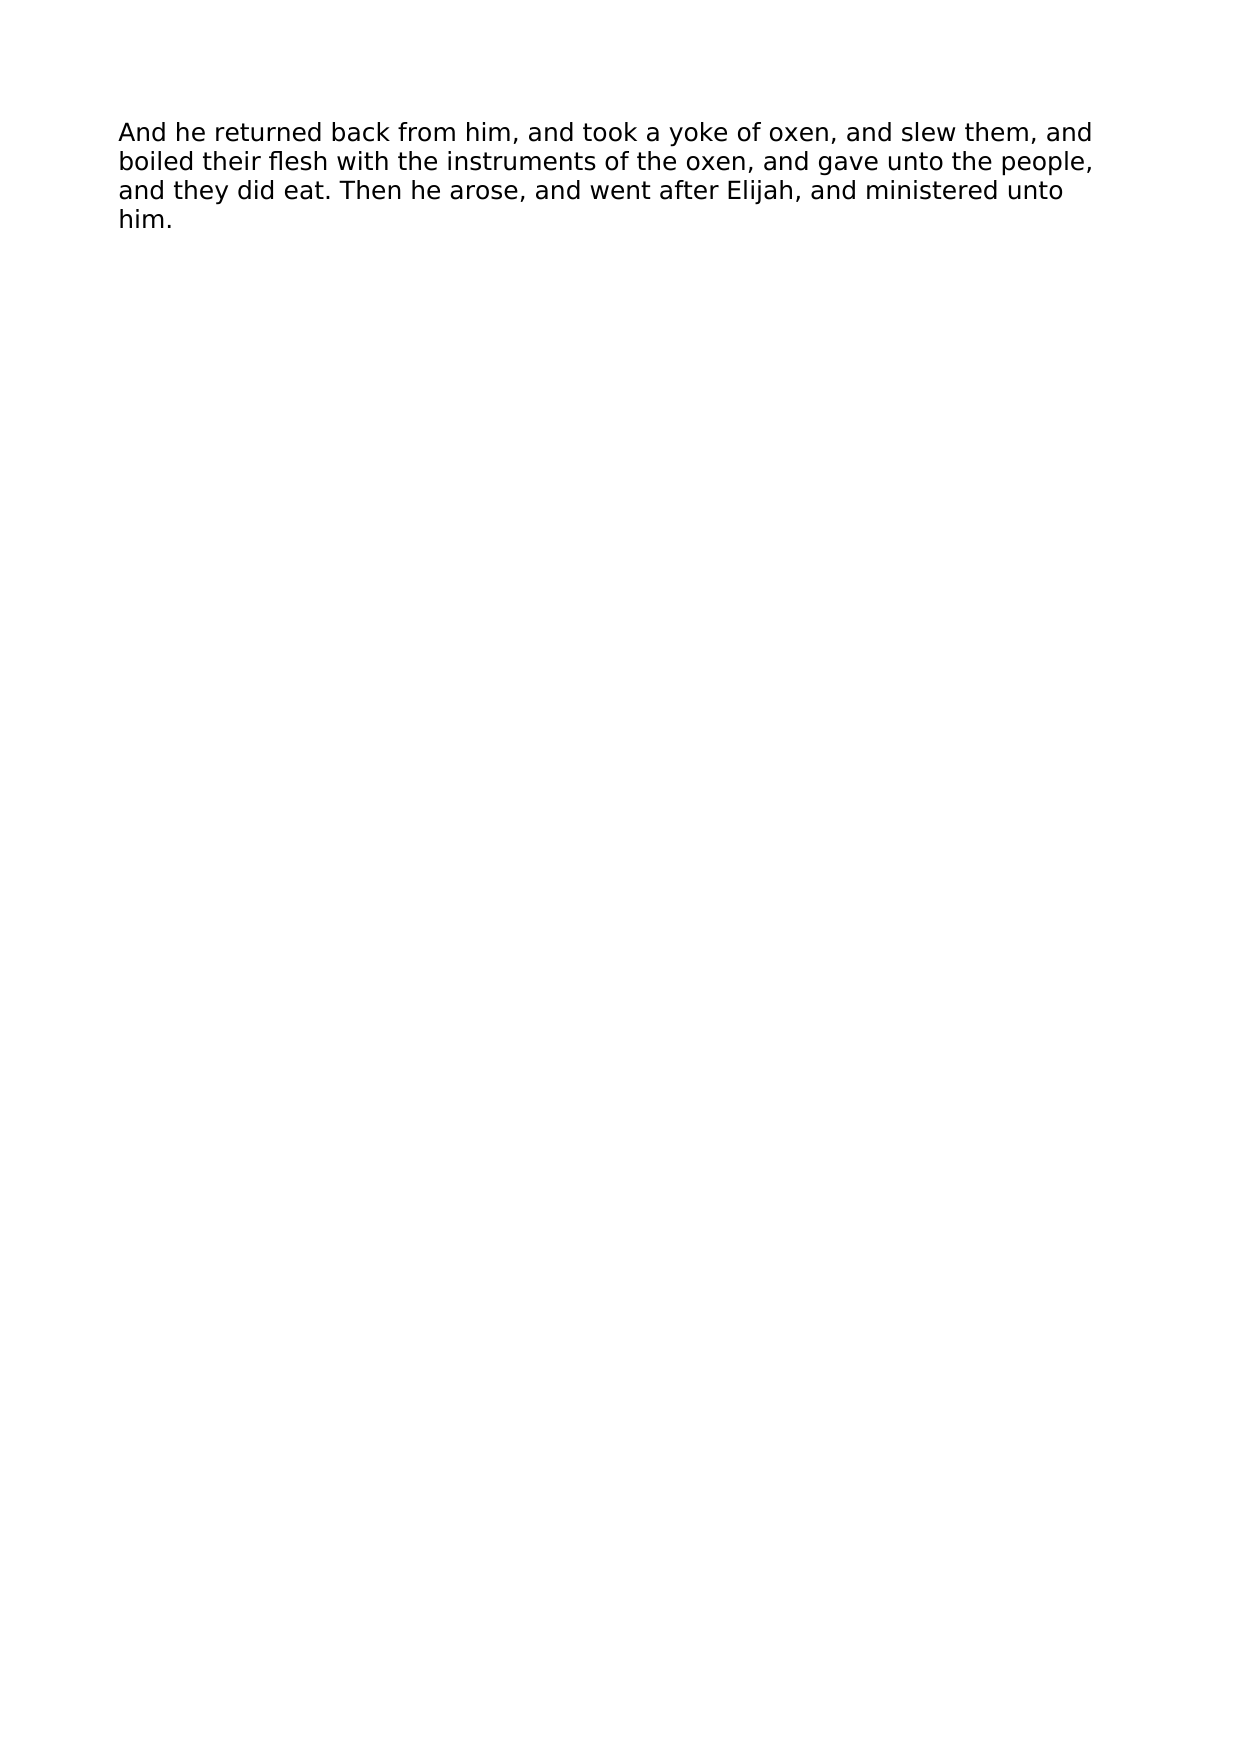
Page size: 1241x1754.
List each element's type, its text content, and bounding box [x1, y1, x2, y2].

text And he returned back from him, and took a yoke of oxen, and slew them, and boiled their flesh with the instruments of the oxen, and gave unto the people, and they did eat. Then he arose, and went after Elijah, and ministered unto him. [118, 118, 1122, 235]
